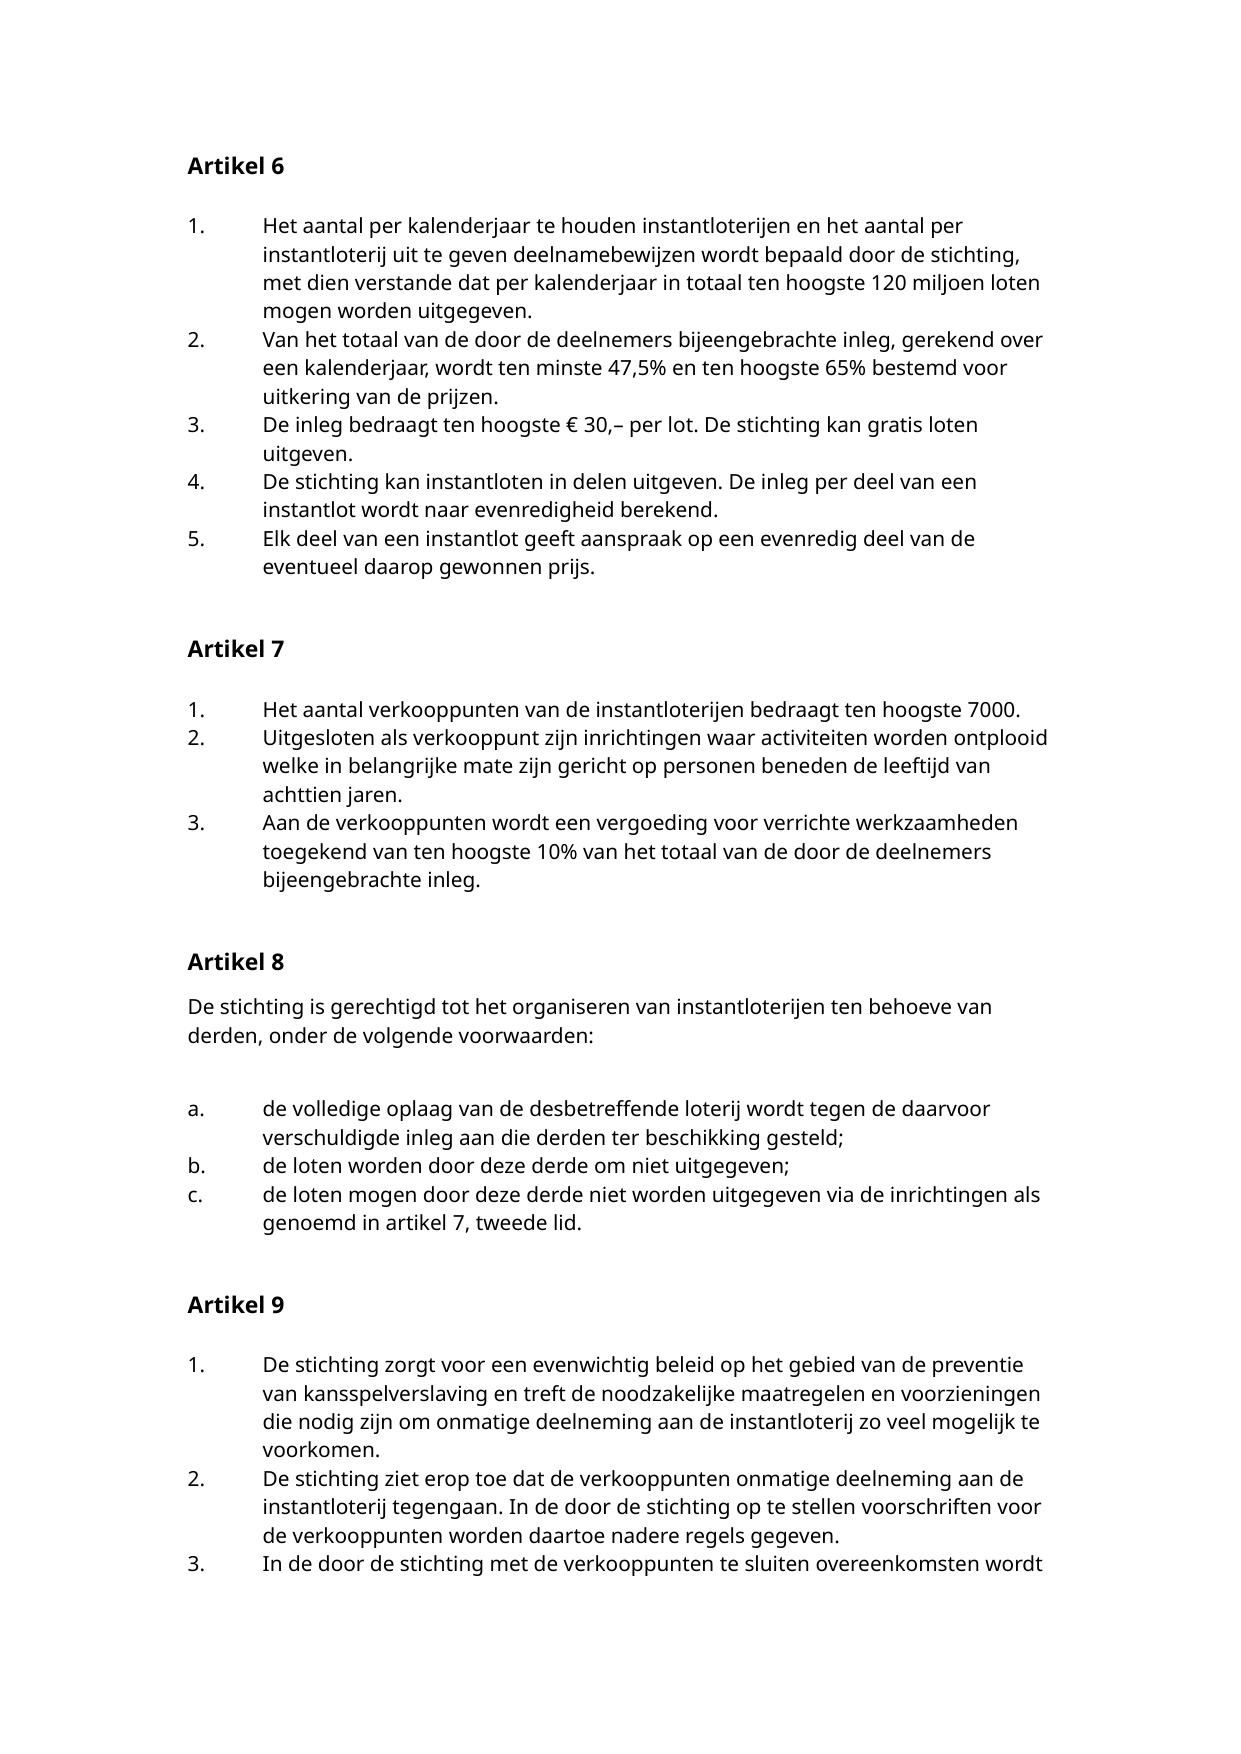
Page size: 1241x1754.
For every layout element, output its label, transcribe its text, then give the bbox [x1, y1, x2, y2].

list de loten mogen door deze derde niet worden uitgegeven via de inrichtingen als genoemd in artikel 7, tweede lid. [187, 1180, 1053, 1237]
subtitle Artikel 7 [187, 633, 1053, 665]
list De stichting ziet erop toe dat de verkooppunten onmatige deelneming aan de instantloterij tegengaan. In de door de stichting op te stellen voorschriften voor de verkooppunten worden daartoe nadere regels gegeven. [187, 1464, 1053, 1549]
list de loten worden door deze derde om niet uitgegeven; [187, 1151, 1053, 1180]
subtitle Artikel 9 [187, 1289, 1053, 1320]
list Van het totaal van de door de deelnemers bijeengebrachte inleg, gerekend over een kalenderjaar, wordt ten minste 47,5% en ten hoogste 65% bestemd voor uitkering van de prijzen. [187, 325, 1053, 410]
list Het aantal per kalenderjaar te houden instantloterijen en het aantal per instantloterij uit te geven deelnamebewijzen wordt bepaald door de stichting, met dien verstande dat per kalenderjaar in totaal ten hoogste 120 miljoen loten mogen worden uitgegeven. [187, 211, 1053, 325]
text De stichting is gerechtigd tot het organiseren van instantloterijen ten behoeve van derden, onder de volgende voorwaarden: [187, 992, 1053, 1049]
list de volledige oplaag van de desbetreffende loterij wordt tegen de daarvoor verschuldigde inleg aan die derden ter beschikking gesteld; [187, 1094, 1053, 1151]
list Uitgesloten als verkooppunt zijn inrichtingen waar activiteiten worden ontplooid welke in belangrijke mate zijn gericht op personen beneden de leeftijd van achttien jaren. [187, 723, 1053, 808]
list De inleg bedraagt ten hoogste € 30,– per lot. De stichting kan gratis loten uitgeven. [187, 410, 1053, 467]
list Elk deel van een instantlot geeft aanspraak op een evenredig deel van de eventueel daarop gewonnen prijs. [187, 524, 1053, 581]
subtitle Artikel 8 [187, 946, 1053, 977]
list Aan de verkooppunten wordt een vergoeding voor verrichte werkzaamheden toegekend van ten hoogste 10% van het totaal van de door de deelnemers bijeengebrachte inleg. [187, 808, 1053, 894]
list In de door de stichting met de verkooppunten te sluiten overeenkomsten wordt [187, 1549, 1053, 1578]
list De stichting zorgt voor een evenwichtig beleid op het gebied van de preventie van kansspelverslaving en treft de noodzakelijke maatregelen en voorzieningen die nodig zijn om onmatige deelneming aan de instantloterij zo veel mogelijk te voorkomen. [187, 1350, 1053, 1464]
list Het aantal verkooppunten van de instantloterijen bedraagt ten hoogste 7000. [187, 695, 1053, 723]
subtitle Artikel 6 [187, 150, 1053, 181]
list De stichting kan instantloten in delen uitgeven. De inleg per deel van een instantlot wordt naar evenredigheid berekend. [187, 467, 1053, 524]
